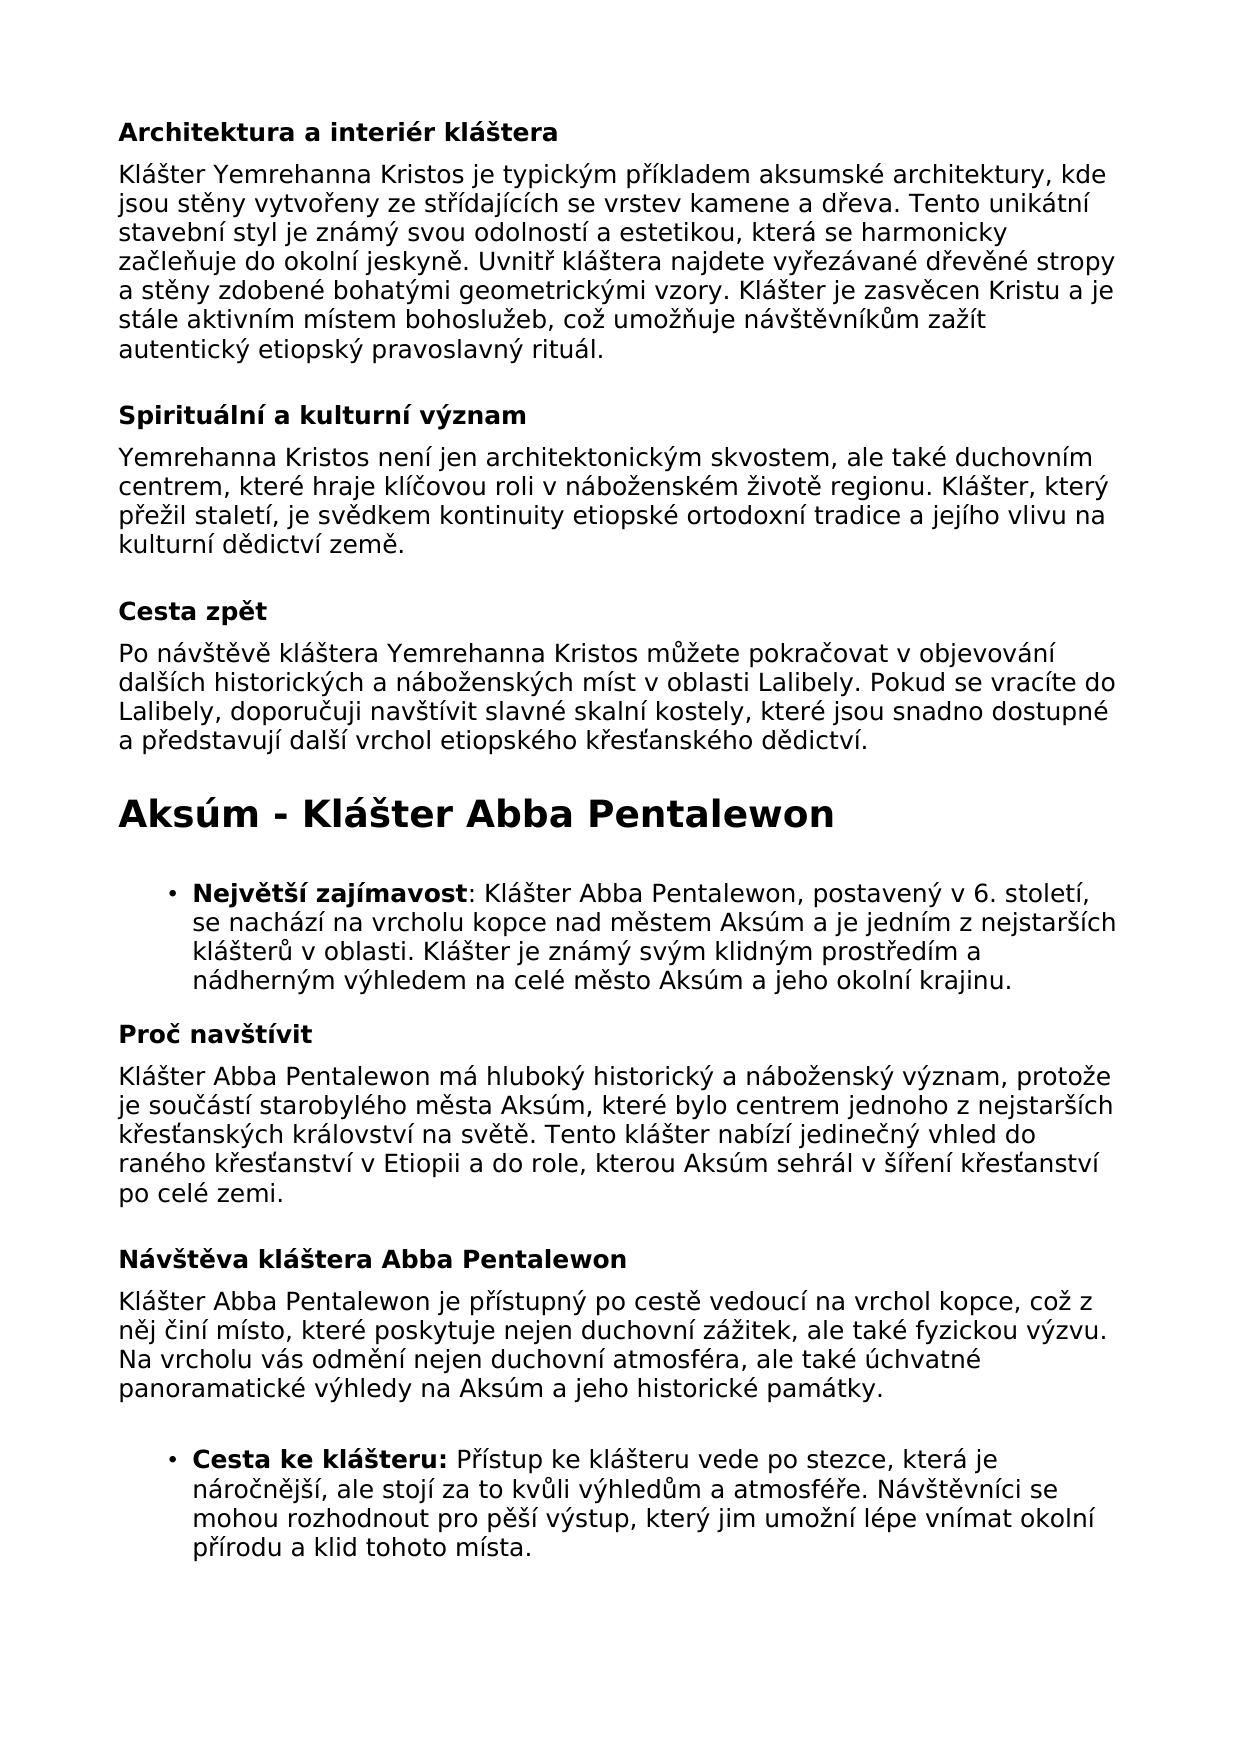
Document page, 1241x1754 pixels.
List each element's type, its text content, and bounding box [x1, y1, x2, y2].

text Klášter Yemrehanna Kristos je typickým příkladem aksumské architektury, kde jsou stěny vytvořeny ze střídajících se vrstev kamene a dřeva. Tento unikátní stavební styl je známý svou odolností a estetikou, která se harmonicky začleňuje do okolní jeskyně. Uvnitř kláštera najdete vyřezávané dřevěné stropy a stěny zdobené bohatými geometrickými vzory. Klášter je zasvěcen Kristu a je stále aktivním místem bohoslužeb, což umožňuje návštěvníkům zažít autentický etiopský pravoslavný rituál. [118, 160, 1122, 364]
subtitle Aksúm - Klášter Abba Pentalewon [118, 793, 1122, 837]
subtitle Návštěva kláštera Abba Pentalewon [118, 1245, 1122, 1274]
subtitle Spirituální a kulturní význam [118, 401, 1122, 431]
text Klášter Abba Pentalewon má hluboký historický a náboženský význam, protože je součástí starobylého města Aksúm, které bylo centrem jednoho z nejstarších křesťanských království na světě. Tento klášter nabízí jedinečný vhled do raného křesťanství v Etiopii a do role, kterou Aksúm sehrál v šíření křesťanství po celé zemi. [118, 1062, 1122, 1208]
subtitle Cesta zpět [118, 597, 1122, 626]
list Cesta ke klášteru: Přístup ke klášteru vede po stezce, která je náročnější, ale stojí za to kvůli výhledům a atmosféře. Návštěvníci se mohou rozhodnout pro pěší výstup, který jim umožní lépe vnímat okolní přírodu a klid tohoto místa. [177, 1446, 1122, 1562]
text Po návštěvě kláštera Yemrehanna Kristos můžete pokračovat v objevování dalších historických a náboženských míst v oblasti Lalibely. Pokud se vracíte do Lalibely, doporučuji navštívit slavné skalní kostely, které jsou snadno dostupné a představují další vrchol etiopského křesťanského dědictví. [118, 639, 1122, 756]
list Největší zajímavost: Klášter Abba Pentalewon, postavený v 6. století, se nachází na vrcholu kopce nad městem Aksúm a je jedním z nejstarších klášterů v oblasti. Klášter je známý svým klidným prostředím a nádherným výhledem na celé město Aksúm a jeho okolní krajinu. [177, 879, 1122, 995]
text Yemrehanna Kristos není jen architektonickým skvostem, ale také duchovním centrem, které hraje klíčovou roli v náboženském životě regionu. Klášter, který přežil staletí, je svědkem kontinuity etiopské ortodoxní tradice a jejího vlivu na kulturní dědictví země. [118, 443, 1122, 560]
subtitle Architektura a interiér kláštera [118, 118, 1122, 147]
text Klášter Abba Pentalewon je přístupný po cestě vedoucí na vrchol kopce, což z něj činí místo, které poskytuje nejen duchovní zážitek, ale také fyzickou výzvu. Na vrcholu vás odmění nejen duchovní atmosféra, ale také úchvatné panoramatické výhledy na Aksúm a jeho historické památky. [118, 1287, 1122, 1404]
subtitle Proč navštívit [118, 1020, 1122, 1049]
